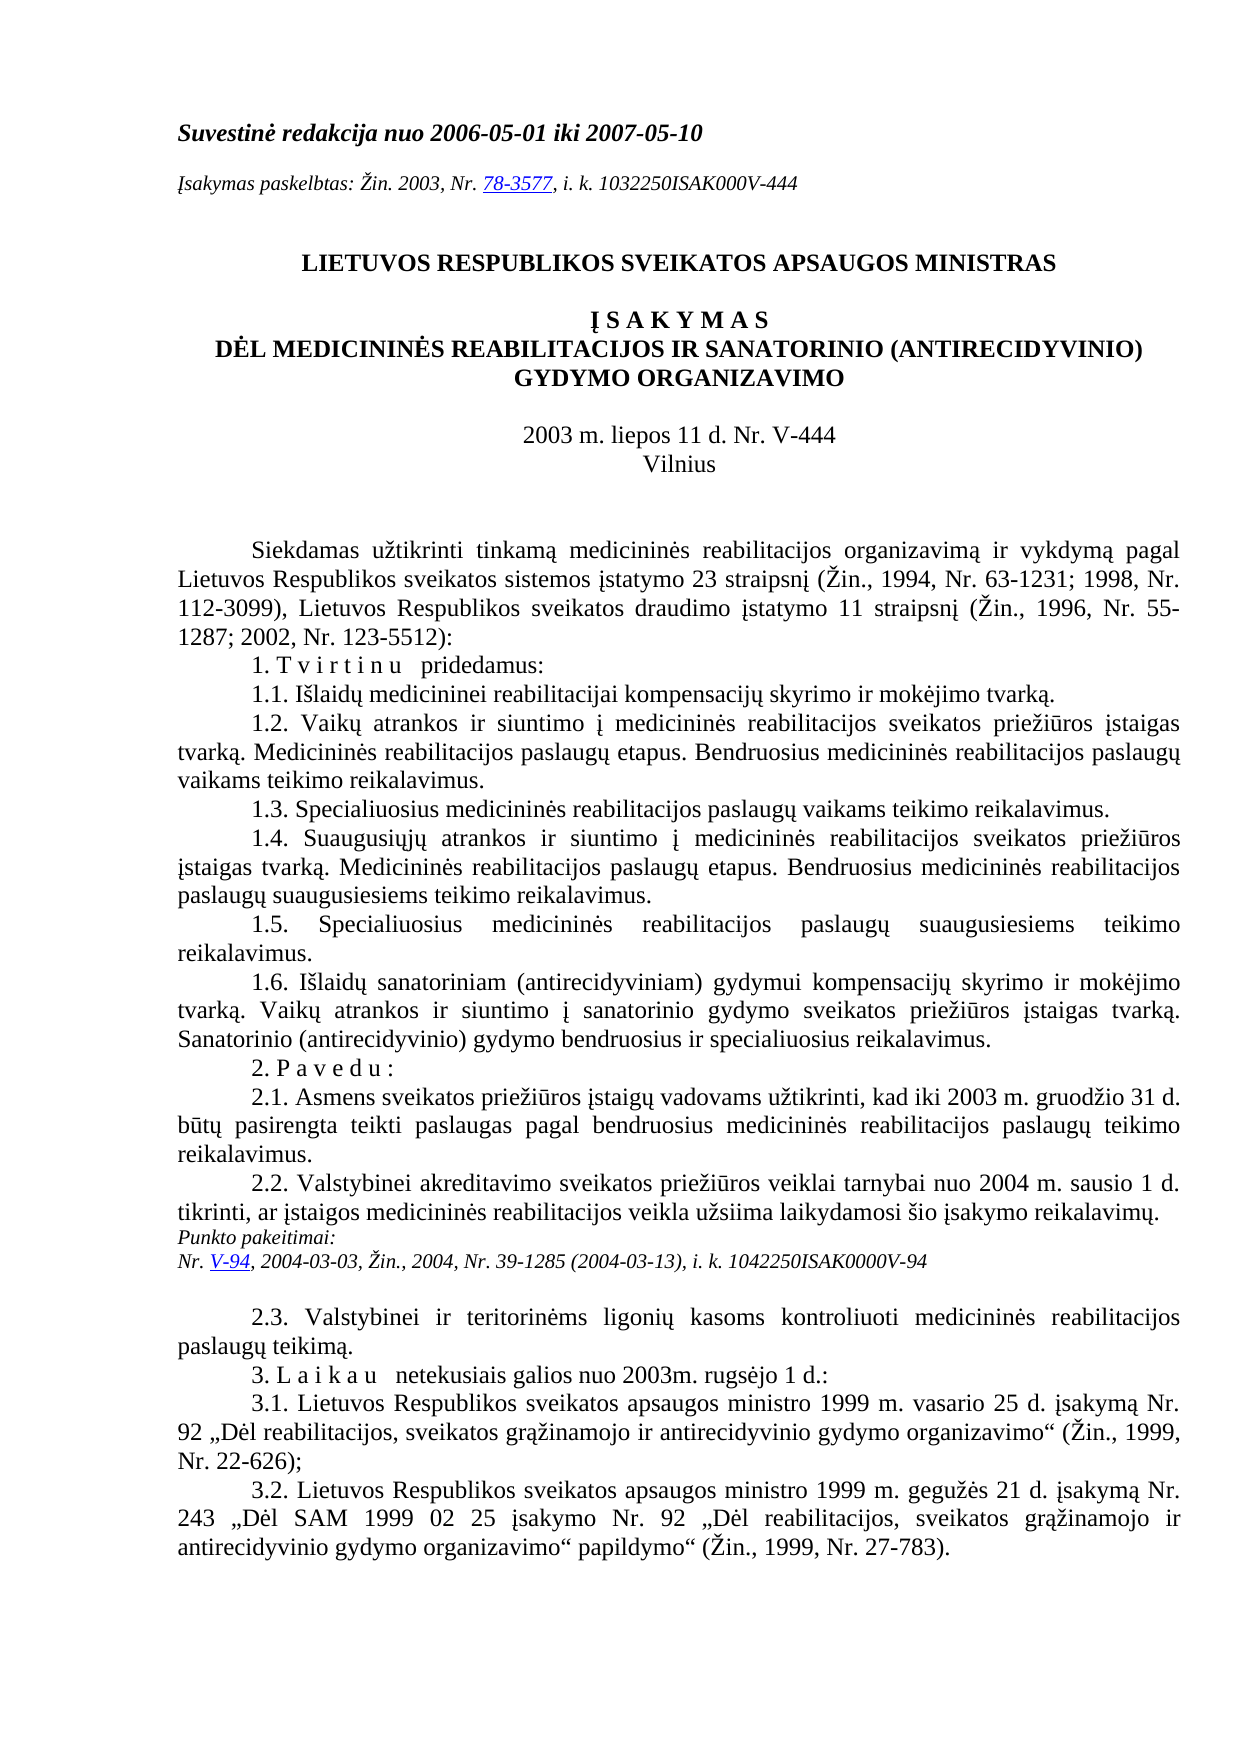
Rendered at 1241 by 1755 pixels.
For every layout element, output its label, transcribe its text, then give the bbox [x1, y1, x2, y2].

text 1.4. Suaugusiųjų atrankos ir siuntimo į medicininės reabilitacijos sveikatos priežiūros įstaigas tvarką. Medicininės reabilitacijos paslaugų etapus. Bendruosius medicininės reabilitacijos paslaugų suaugusiesiems teikimo reikalavimus. [177, 823, 1181, 909]
text 2.3. Valstybinei ir teritorinėms ligonių kasoms kontroliuoti medicininės reabilitacijos paslaugų teikimą. [177, 1302, 1181, 1360]
text 1.2. Vaikų atrankos ir siuntimo į medicininės reabilitacijos sveikatos priežiūros įstaigas tvarką. Medicininės reabilitacijos paslaugų etapus. Bendruosius medicininės reabilitacijos paslaugų vaikams teikimo reikalavimus. [177, 708, 1181, 794]
text Į S A K Y M A S [177, 305, 1181, 334]
text 2.2. Valstybinei akreditavimo sveikatos priežiūros veiklai tarnybai nuo 2004 m. sausio 1 d. tikrinti, ar įstaigos medicininės reabilitacijos veikla užsiima laikydamosi šio įsakymo reikalavimų. [177, 1168, 1181, 1225]
text Siekdamas užtikrinti tinkamą medicininės reabilitacijos organizavimą ir vykdymą pagal Lietuvos Respublikos sveikatos sistemos įstatymo 23 straipsnį (Žin., 1994, Nr. 63-1231; 1998, Nr. 112-3099), Lietuvos Respublikos sveikatos draudimo įstatymo 11 straipsnį (Žin., 1996, Nr. 55-1287; 2002, Nr. 123-5512): [177, 535, 1181, 650]
text Vilnius [177, 449, 1181, 478]
text 1.1. Išlaidų medicininei reabilitacijai kompensacijų skyrimo ir mokėjimo tvarką. [177, 679, 1181, 708]
text Įsakymas paskelbtas: Žin. 2003, Nr. 78-3577, i. k. 1032250ISAK000V-444 [177, 171, 1181, 195]
text 1.6. Išlaidų sanatoriniam (antirecidyviniam) gydymui kompensacijų skyrimo ir mokėjimo tvarką. Vaikų atrankos ir siuntimo į sanatorinio gydymo sveikatos priežiūros įstaigas tvarką. Sanatorinio (antirecidyvinio) gydymo bendruosius ir specialiuosius reikalavimus. [177, 967, 1181, 1053]
text 1. Tvirtinu pridedamus: [177, 650, 1181, 679]
text 1.5. Specialiuosius medicininės reabilitacijos paslaugų suaugusiesiems teikimo reikalavimus. [177, 909, 1181, 967]
text 2.1. Asmens sveikatos priežiūros įstaigų vadovams užtikrinti, kad iki 2003 m. gruodžio 31 d. būtų pasirengta teikti paslaugas pagal bendruosius medicininės reabilitacijos paslaugų teikimo reikalavimus. [177, 1082, 1181, 1168]
text Nr. V-94, 2004-03-03, Žin., 2004, Nr. 39-1285 (2004-03-13), i. k. 1042250ISAK0000V-94 [177, 1249, 1181, 1273]
text 2. Pavedu: [177, 1053, 1181, 1082]
text Suvestinė redakcija nuo 2006-05-01 iki 2007-05-10 [177, 118, 1181, 147]
text 3. Laikau netekusiais galios nuo 2003m. rugsėjo 1 d.: [177, 1360, 1181, 1388]
text DĖL MEDICININĖS REABILITACIJOS IR SANATORINIO (ANTIRECIDYVINIO) GYDYMO ORGANIZAVIMO [177, 334, 1181, 392]
text 3.1. Lietuvos Respublikos sveikatos apsaugos ministro 1999 m. vasario 25 d. įsakymą Nr. 92 „Dėl reabilitacijos, sveikatos grąžinamojo ir antirecidyvinio gydymo organizavimo“ (Žin., 1999, Nr. 22-626); [177, 1388, 1181, 1475]
text 3.2. Lietuvos Respublikos sveikatos apsaugos ministro 1999 m. gegužės 21 d. įsakymą Nr. 243 „Dėl SAM 1999 02 25 įsakymo Nr. 92 „Dėl reabilitacijos, sveikatos grąžinamojo ir antirecidyvinio gydymo organizavimo“ papildymo“ (Žin., 1999, Nr. 27-783). [177, 1475, 1181, 1561]
text LIETUVOS RESPUBLIKOS SVEIKATOS APSAUGOS MINISTRAS [177, 248, 1181, 277]
text 2003 m. liepos 11 d. Nr. V-444 [177, 420, 1181, 449]
text Punkto pakeitimai: [177, 1225, 1181, 1249]
text 1.3. Specialiuosius medicininės reabilitacijos paslaugų vaikams teikimo reikalavimus. [177, 794, 1181, 823]
